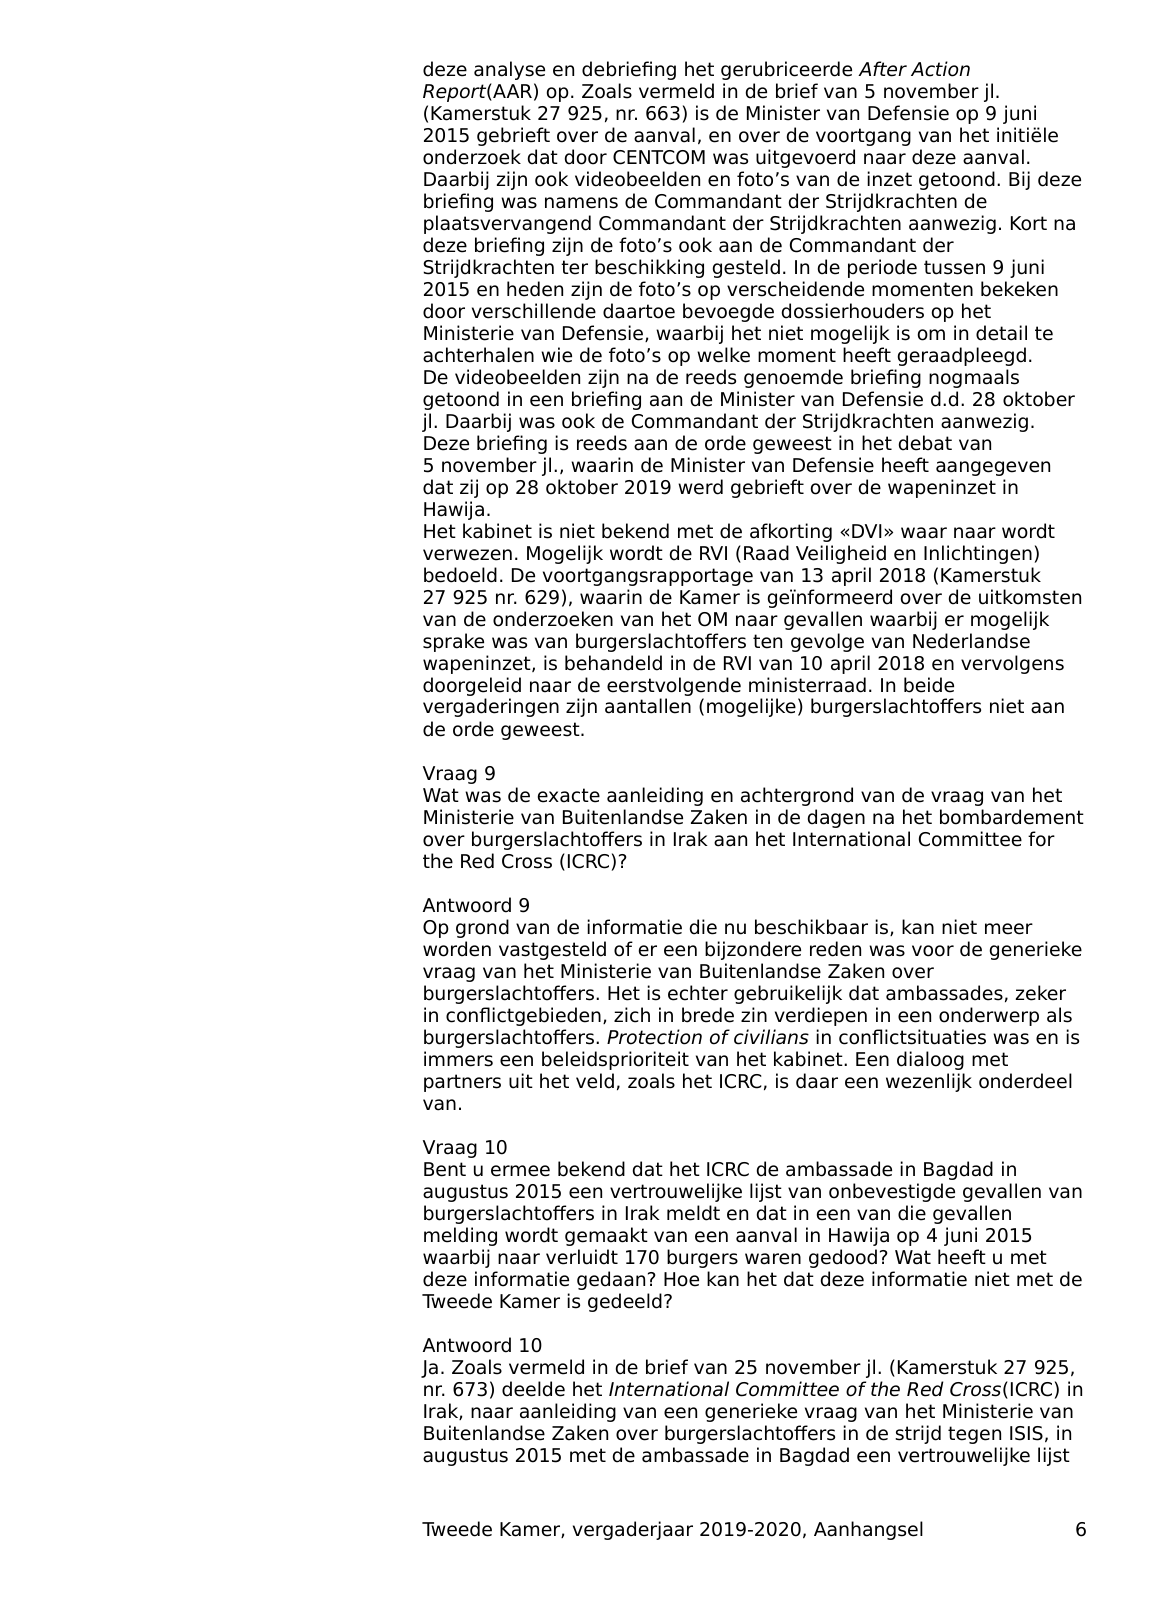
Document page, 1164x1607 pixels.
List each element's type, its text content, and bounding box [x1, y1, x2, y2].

text deze analyse en debriefing het gerubriceerde After Action Report(AAR) op. Zoals vermeld in de brief van 5 november jl. (Kamerstuk 27 925, nr. 663) is de Minister van Defensie op 9 juni 2015 gebrieft over de aanval, en over de voortgang van het initiële onderzoek dat door CENTCOM was uitgevoerd naar deze aanval. Daarbij zijn ook videobeelden en foto’s van de inzet getoond. Bij deze briefing was namens de Commandant der Strijdkrachten de plaatsvervangend Commandant der Strijdkrachten aanwezig. Kort na deze briefing zijn de foto’s ook aan de Commandant der Strijdkrachten ter beschikking gesteld. In de periode tussen 9 juni 2015 en heden zijn de foto’s op verscheidende momenten bekeken door verschillende daartoe bevoegde dossierhouders op het Ministerie van Defensie, waarbij het niet mogelijk is om in detail te achterhalen wie de foto’s op welke moment heeft geraadpleegd. [422, 59, 1087, 367]
text Bent u ermee bekend dat het ICRC de ambassade in Bagdad in augustus 2015 een vertrouwelijke lijst van onbevestigde gevallen van burgerslachtoffers in Irak meldt en dat in een van die gevallen melding wordt gemaakt van een aanval in Hawija op 4 juni 2015 waarbij naar verluidt 170 burgers waren gedood? Wat heeft u met deze informatie gedaan? Hoe kan het dat deze informatie niet met de Tweede Kamer is gedeeld? [422, 1159, 1087, 1312]
text Het kabinet is niet bekend met de afkorting «DVI» waar naar wordt verwezen. Mogelijk wordt de RVI (Raad Veiligheid en Inlichtingen) bedoeld. De voortgangsrapportage van 13 april 2018 (Kamerstuk 27 925 nr. 629), waarin de Kamer is geïnformeerd over de uitkomsten van de onderzoeken van het OM naar gevallen waarbij er mogelijk sprake was van burgerslachtoffers ten gevolge van Nederlandse wapeninzet, is behandeld in de RVI van 10 april 2018 en vervolgens doorgeleid naar de eerstvolgende ministerraad. In beide vergaderingen zijn aantallen (mogelijke) burgerslachtoffers niet aan de orde geweest. [422, 521, 1087, 740]
text Vraag 10 [422, 1137, 1087, 1159]
text De videobeelden zijn na de reeds genoemde briefing nogmaals getoond in een briefing aan de Minister van Defensie d.d. 28 oktober jl. Daarbij was ook de Commandant der Strijdkrachten aanwezig. Deze briefing is reeds aan de orde geweest in het debat van 5 november jl., waarin de Minister van Defensie heeft aangegeven dat zij op 28 oktober 2019 werd gebrieft over de wapeninzet in Hawija. [422, 367, 1087, 521]
text Antwoord 9 [422, 895, 1087, 917]
text Op grond van de informatie die nu beschikbaar is, kan niet meer worden vastgesteld of er een bijzondere reden was voor de generieke vraag van het Ministerie van Buitenlandse Zaken over burgerslachtoffers. Het is echter gebruikelijk dat ambassades, zeker in conflictgebieden, zich in brede zin verdiepen in een onderwerp als burgerslachtoffers. Protection of civilians in conflictsituaties was en is immers een beleidsprioriteit van het kabinet. Een dialoog met partners uit het veld, zoals het ICRC, is daar een wezenlijk onderdeel van. [422, 917, 1087, 1114]
text Ja. Zoals vermeld in de brief van 25 november jl. (Kamerstuk 27 925, nr. 673) deelde het International Committee of the Red Cross(ICRC) in Irak, naar aanleiding van een generieke vraag van het Ministerie van Buitenlandse Zaken over burgerslachtoffers in de strijd tegen ISIS, in augustus 2015 met de ambassade in Bagdad een vertrouwelijke lijst [422, 1357, 1087, 1467]
text Antwoord 10 [422, 1335, 1087, 1357]
text Wat was de exacte aanleiding en achtergrond van de vraag van het Ministerie van Buitenlandse Zaken in de dagen na het bombardement over burgerslachtoffers in Irak aan het International Committee for the Red Cross (ICRC)? [422, 784, 1087, 872]
text Vraag 9 [422, 763, 1087, 784]
